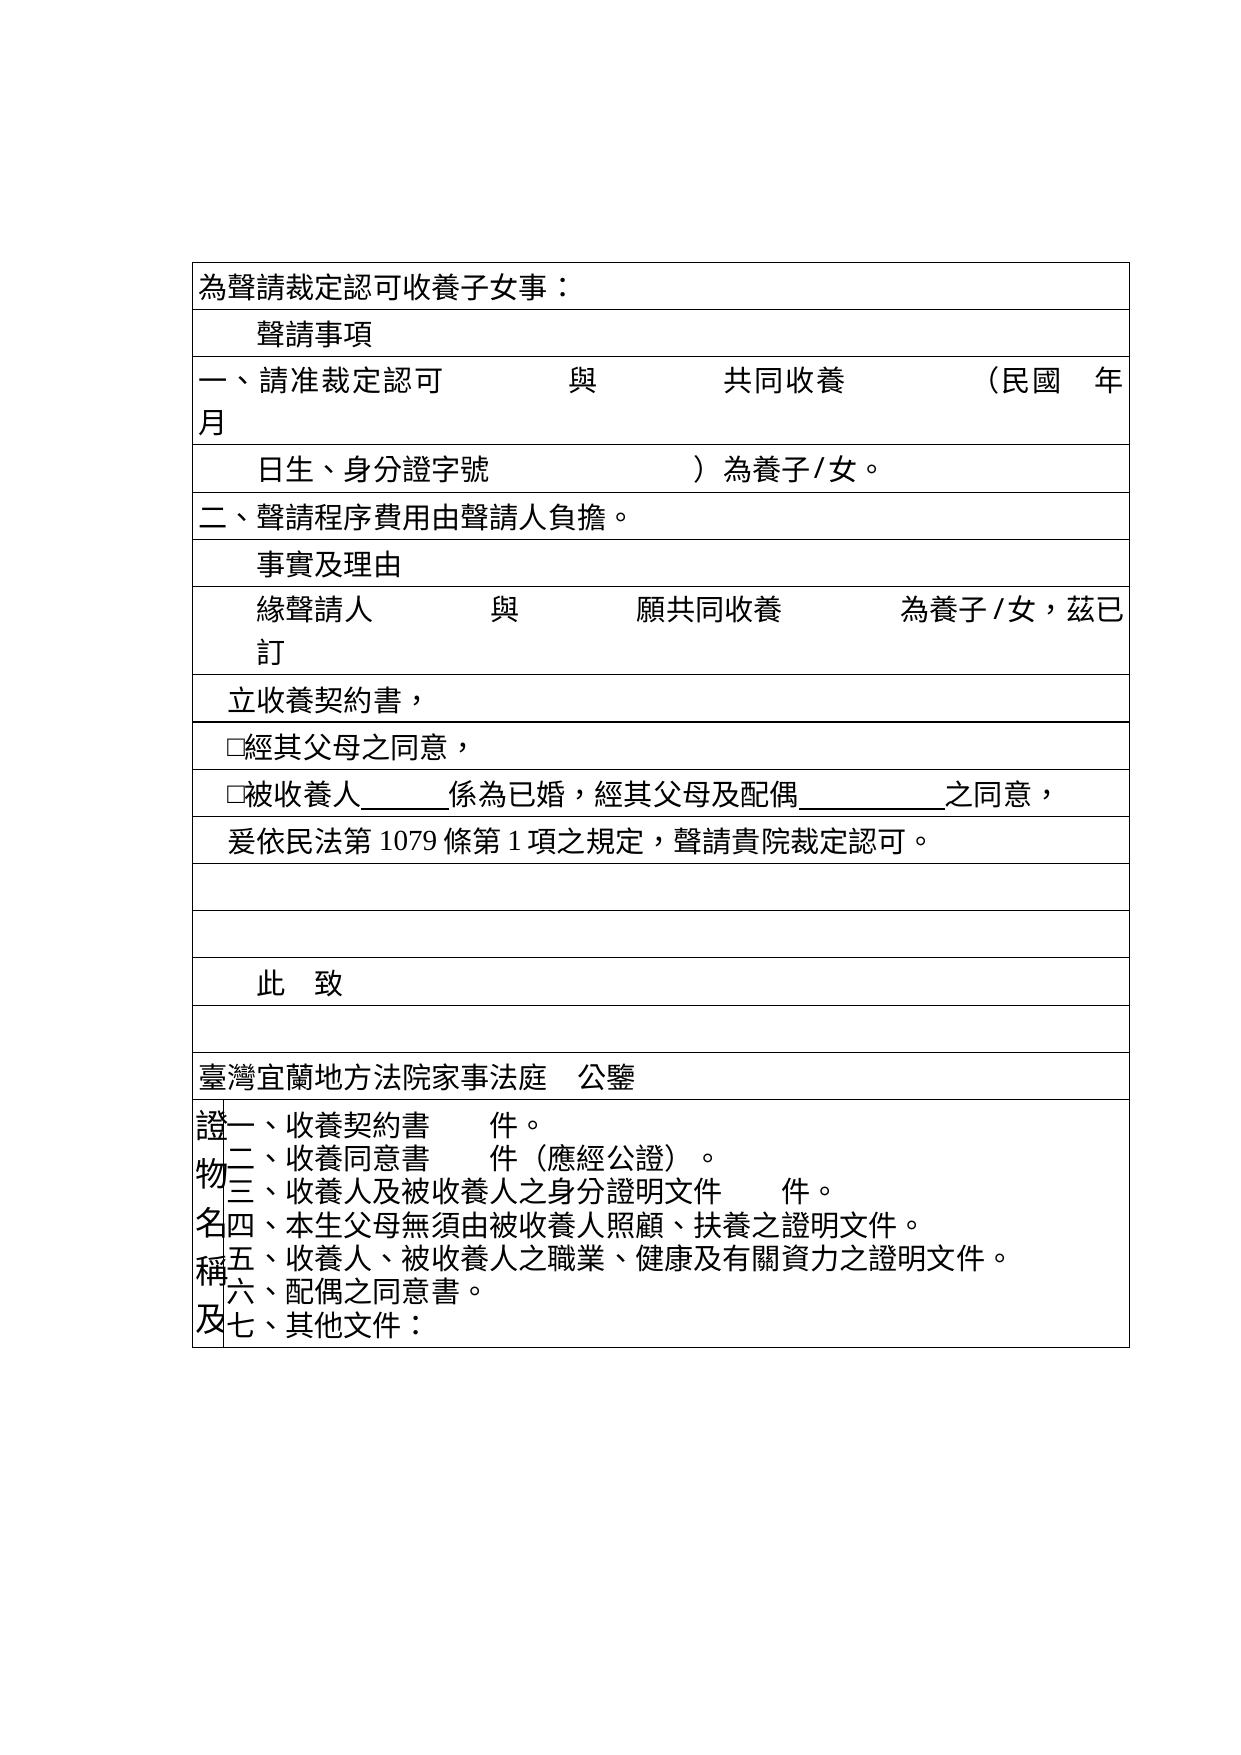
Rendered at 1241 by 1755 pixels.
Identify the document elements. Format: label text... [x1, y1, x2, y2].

table_cell 此 致 [193, 958, 1129, 1004]
table_cell 證物名稱 及件數 [193, 1100, 223, 1347]
table_cell 二、聲請程序費用由聲請人負擔。 [193, 493, 1129, 539]
table_cell 臺灣宜蘭地方法院家事法庭 公鑒 [193, 1053, 1129, 1099]
table_cell 聲請事項 [193, 310, 1129, 356]
table_cell 一、請准裁定認可 與 共同收養 （民國 年 月 [193, 357, 1129, 444]
table_cell □被收養人 係為已婚，經其父母及配偶 之同意， [193, 770, 1129, 816]
table_cell 為聲請裁定認可收養子女事： [193, 263, 1129, 309]
table_cell [193, 911, 1129, 957]
table_cell 立收養契約書， [193, 675, 1129, 721]
table_cell 緣聲請人 與 願共同收養 為養子/女，茲已訂 [193, 587, 1129, 674]
table_cell 事實及理由 [193, 540, 1129, 586]
table_cell [193, 864, 1129, 910]
table_cell 爰依民法第1079條第1項之規定，聲請貴院裁定認可。 [193, 817, 1129, 863]
table_cell 一、收養契約書 件。 二、收養同意書 件（應經公證）。 三、收養人及被收養人之身分證明文件 件。 四、本生父母無須由被收養人照顧、扶養之證明文件。 五、收養人、被收養人之職業、健康及有關資力之證明文件。 六、配偶之同意書。 七、其他文件： [224, 1100, 1129, 1347]
table_cell □經其父母之同意， [193, 723, 1129, 768]
table_cell [193, 1006, 1129, 1052]
table_cell 日生、身分證字號 ）為養子/女。 [193, 445, 1129, 492]
